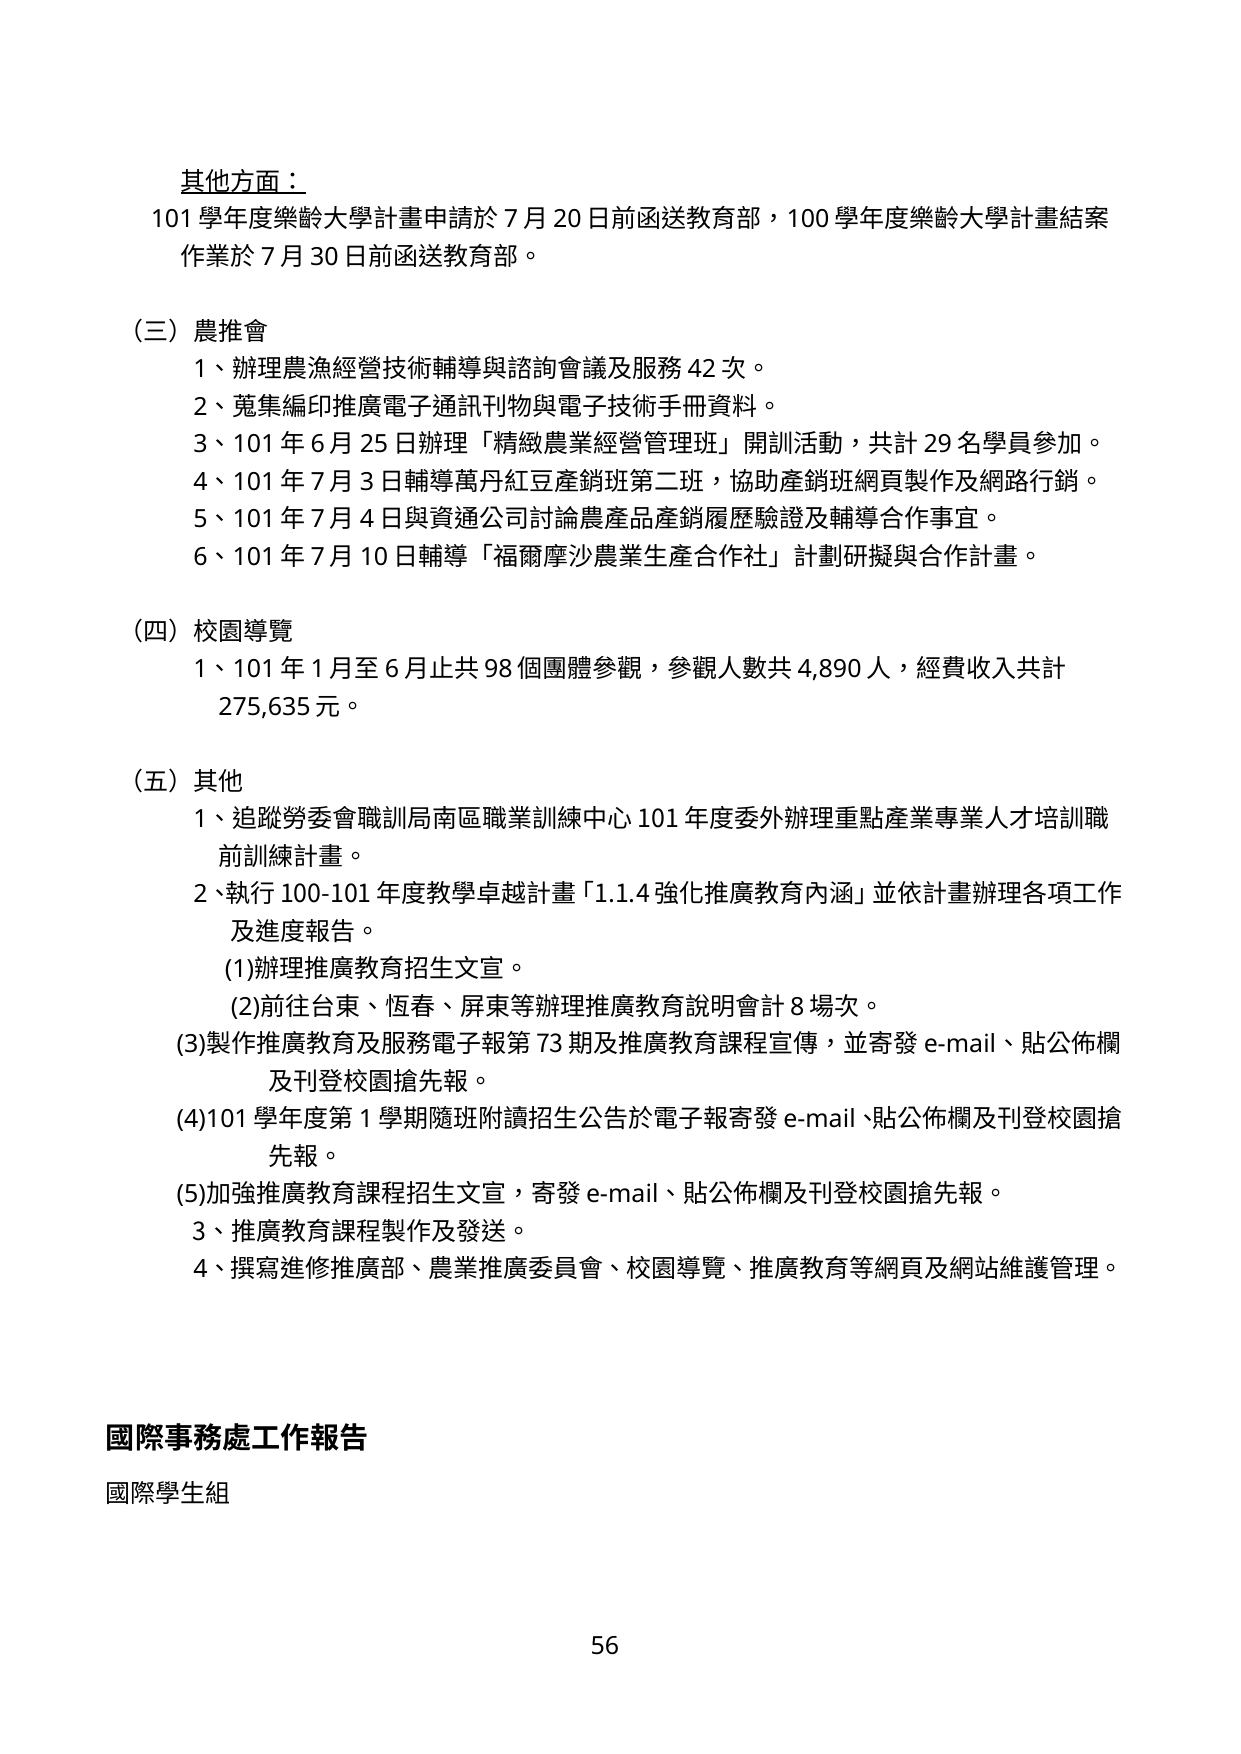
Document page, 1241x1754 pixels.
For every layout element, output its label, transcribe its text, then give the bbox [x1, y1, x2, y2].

text 1、辦理農漁經營技術輔導與諮詢會議及服務42次。 [118, 348, 1122, 385]
text (5)加強推廣教育課程招生文宣，寄發e-mail、貼公佈欄及刊登校園搶先報。 [118, 1173, 1122, 1210]
text （五）其他 [118, 760, 1122, 798]
text 4、撰寫進修推廣部、農業推廣委員會、校園導覽、推廣教育等網頁及網站維護管理。 [118, 1248, 1122, 1285]
text 國際學生組 [106, 1473, 1122, 1510]
text 2、蒐集編印推廣電子通訊刊物與電子技術手冊資料。 [118, 385, 1122, 423]
text 3、推廣教育課程製作及發送。 [118, 1210, 1122, 1248]
text 101學年度樂齡大學計畫申請於7月20日前函送教育部，100學年度樂齡大學計畫結案作業於7月30日前函送教育部。 [118, 198, 1122, 273]
text （三）農推會 [118, 310, 1122, 348]
text 3、101年6月25日辦理「精緻農業經營管理班」開訓活動，共計29名學員參加。 [118, 423, 1122, 460]
text 2、執行100-101年度教學卓越計畫「1.1.4強化推廣教育內涵」並依計畫辦理各項工作及進度報告。 [193, 873, 1122, 948]
text 5、101年7月4日與資通公司討論農產品產銷履歷驗證及輔導合作事宜。 [118, 498, 1122, 535]
text (3)製作推廣教育及服務電子報第73期及推廣教育課程宣傳，並寄發e-mail、貼公佈欄及刊登校園搶先報。 [118, 1023, 1122, 1098]
text 1、101年1月至6月止共98個團體參觀，參觀人數共4,890人，經費收入共計275,635元。 [193, 648, 1122, 723]
text 1、追蹤勞委會職訓局南區職業訓練中心101年度委外辦理重點產業專業人才培訓職前訓練計畫。 [193, 798, 1122, 873]
text （四）校園導覽 [118, 610, 1122, 648]
text (4)101學年度第1學期隨班附讀招生公告於電子報寄發e-mail、貼公佈欄及刊登校園搶先報。 [118, 1098, 1122, 1173]
text 6、101年7月10日輔導「福爾摩沙農業生產合作社」計劃研擬與合作計畫。 [118, 535, 1122, 573]
text (1)辦理推廣教育招生文宣。 [218, 948, 1122, 985]
text (2)前往台東、恆春、屏東等辦理推廣教育說明會計8場次。 [118, 985, 1122, 1023]
text 國際事務處工作報告 [106, 1398, 1122, 1473]
text 4、101年7月3日輔導萬丹紅豆產銷班第二班，協助產銷班網頁製作及網路行銷。 [118, 460, 1122, 498]
text 其他方面： [118, 160, 1122, 198]
